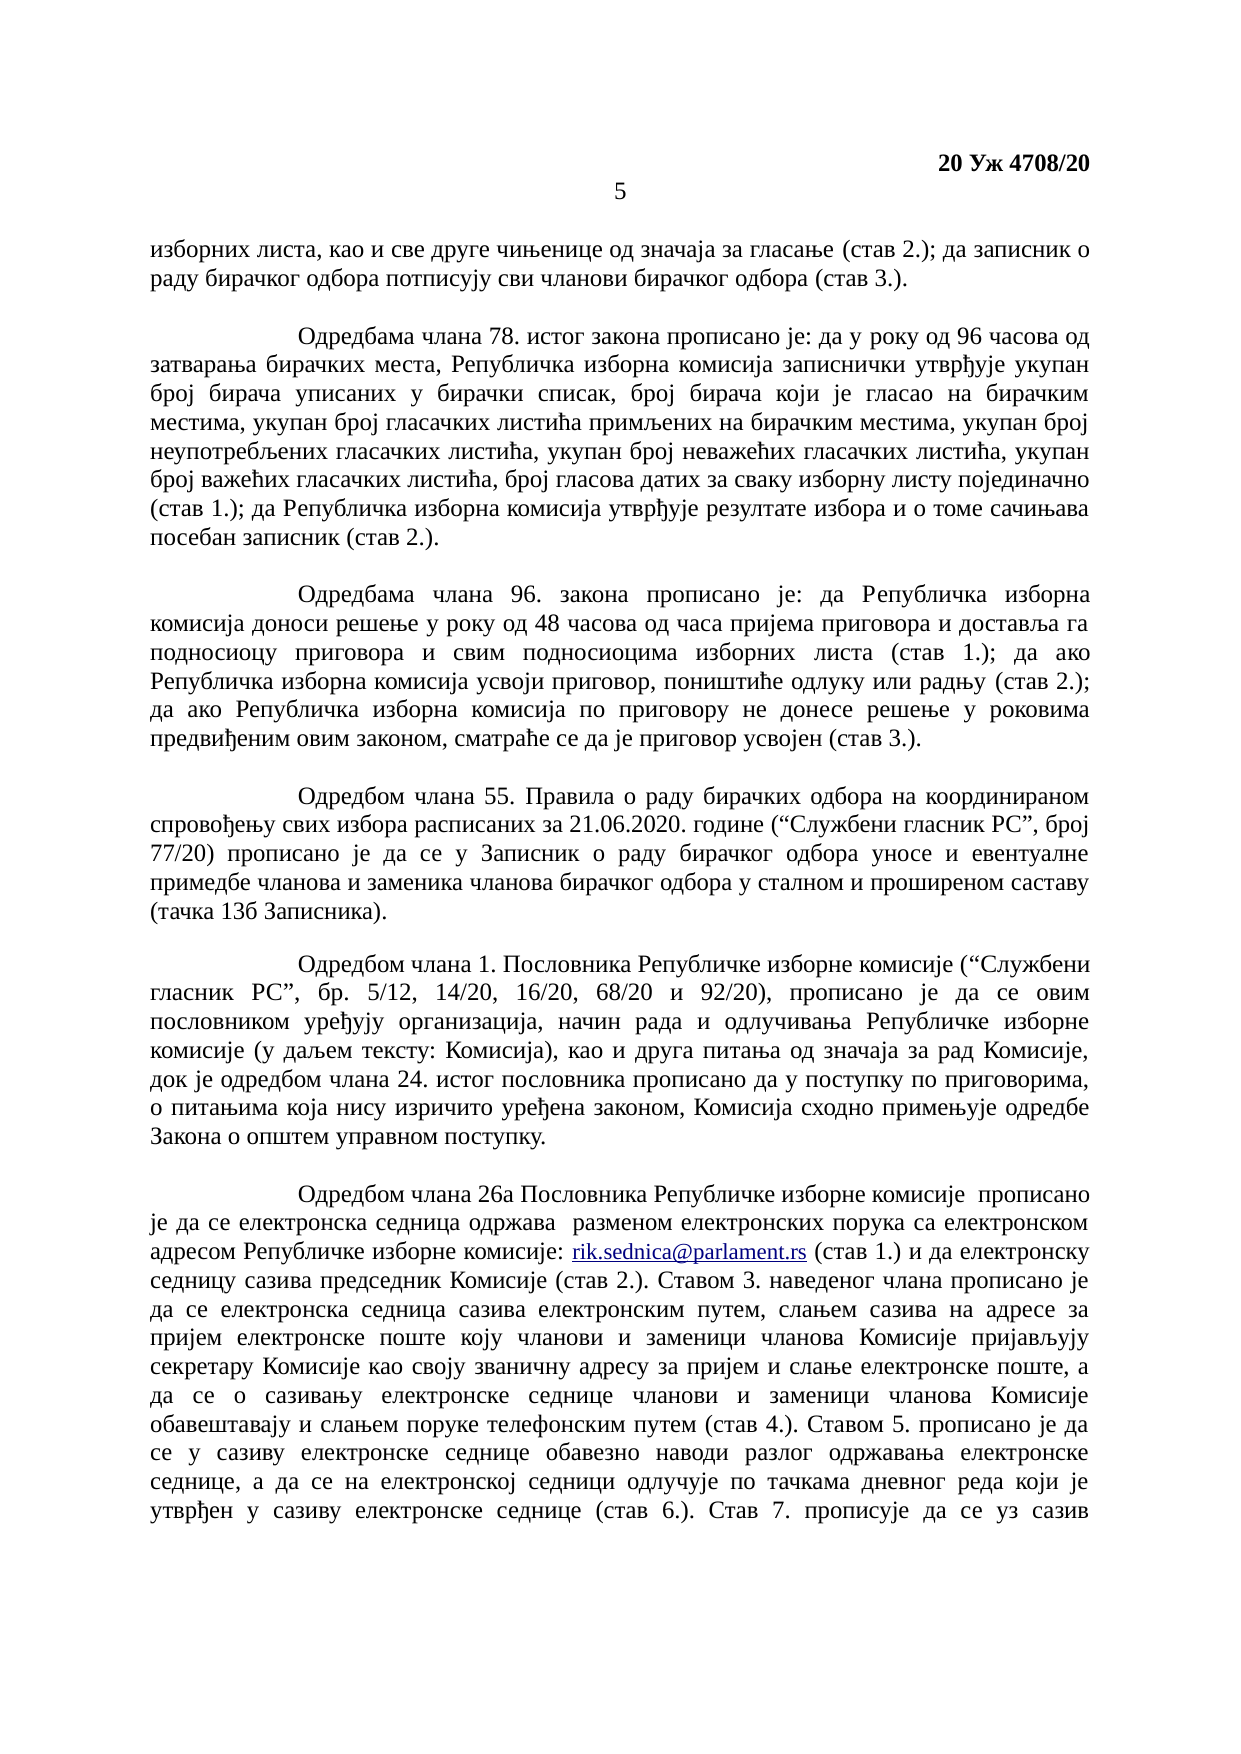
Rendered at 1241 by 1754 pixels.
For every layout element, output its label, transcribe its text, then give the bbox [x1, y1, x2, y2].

text Одредбама члана 96. закона прописано је: да Републичка изборна комисија доноси решење у року од 48 часова од часа пријема приговора и доставља га подносиоцу приговора и свим подносиоцима изборних листа (став 1.); да ако Републичка изборна комисија усвоји приговор, поништиће одлуку или радњу (став 2.); да ако Републичка изборна комисија по приговору не донесе решење у роковима предвиђеним овим законом, сматраће се да је приговор усвојен (став 3.). [150, 579, 1090, 752]
text Одредбама члана 78. истог закона прописано је: да у року од 96 часова од затварања бирачких места, Републичка изборна комисија записнички утврђује укупан број бирача уписаних у бирачки списак, број бирача који је гласао на бирачким местима, укупан број гласачких листића примљених на бирачким местима, укупан број неупотребљених гласачких листића, укупан број неважећих гласачких листића, укупан број важећих гласачких листића, број гласова датих за сваку изборну листу појединачно (став 1.); да Републичка изборна комисија утврђује резултате избора и о томе сачињава посебан записник (став 2.). [150, 292, 1090, 551]
text Одредбом члана 1. Пословника Републичке изборне комисије (“Службени гласник РС”, бр. 5/12, 14/20, 16/20, 68/20 и 92/20), прописано је да се овим пословником уређују организација, начин рада и одлучивања Републичке изборне комисије (у даљем тексту: Комисија), као и друга питања од значаја за рад Комисије, док је одредбом члана 24. истог пословника прописано да у поступку по приговорима, о питањима која нису изричито уређена законом, Комисија сходно примењује одредбе Закона о општем управном поступку. [150, 949, 1090, 1150]
text изборних листа, као и све друге чињенице од значаја за гласање (став 2.); да записник о раду бирачког одбора потписују сви чланови бирачког одбора (став 3.). [150, 234, 1090, 292]
text Одредбом члана 55. Правила о раду бирачких одбора на координираном спровођењу свих избора расписаних за 21.06.2020. године (“Службени гласник РС”, број 77/20) прописано је да се у Записник о раду бирачког одбора уносе и евентуалне примедбе чланова и заменика чланова бирачког одбора у сталном и проширеном саставу (тачка 13б Записника). [150, 781, 1090, 924]
text Одредбом члана 26а Пословника Републичке изборне комисије прописано је да се електронска седница одржава разменом електронских порука са електронском адресом Републичке изборне комисије: rik.sednica@parlament.rs (став 1.) и да електронску седницу сазива председник Комисије (став 2.). Ставом 3. наведеног члана прописано је да се електронска седница сазива електронским путем, слањем сазива на адресе за пријем електронске поште коју чланови и заменици чланова Комисије пријављују секретару Комисије као своју званичну адресу за пријем и слање електронске поште, а да се о сазивању електронске седнице чланови и заменици чланова Комисије обавештавају и слањем поруке телефонским путем (став 4.). Ставом 5. прописано је да се у сазиву електронске седнице обавезно наводи разлог одржавања електронске седнице, а да се на електронској седници одлучује по тачкама дневног реда који је утврђен у сазиву електронске седнице (став 6.). Став 7. прописује да се уз сазив [150, 1179, 1090, 1524]
